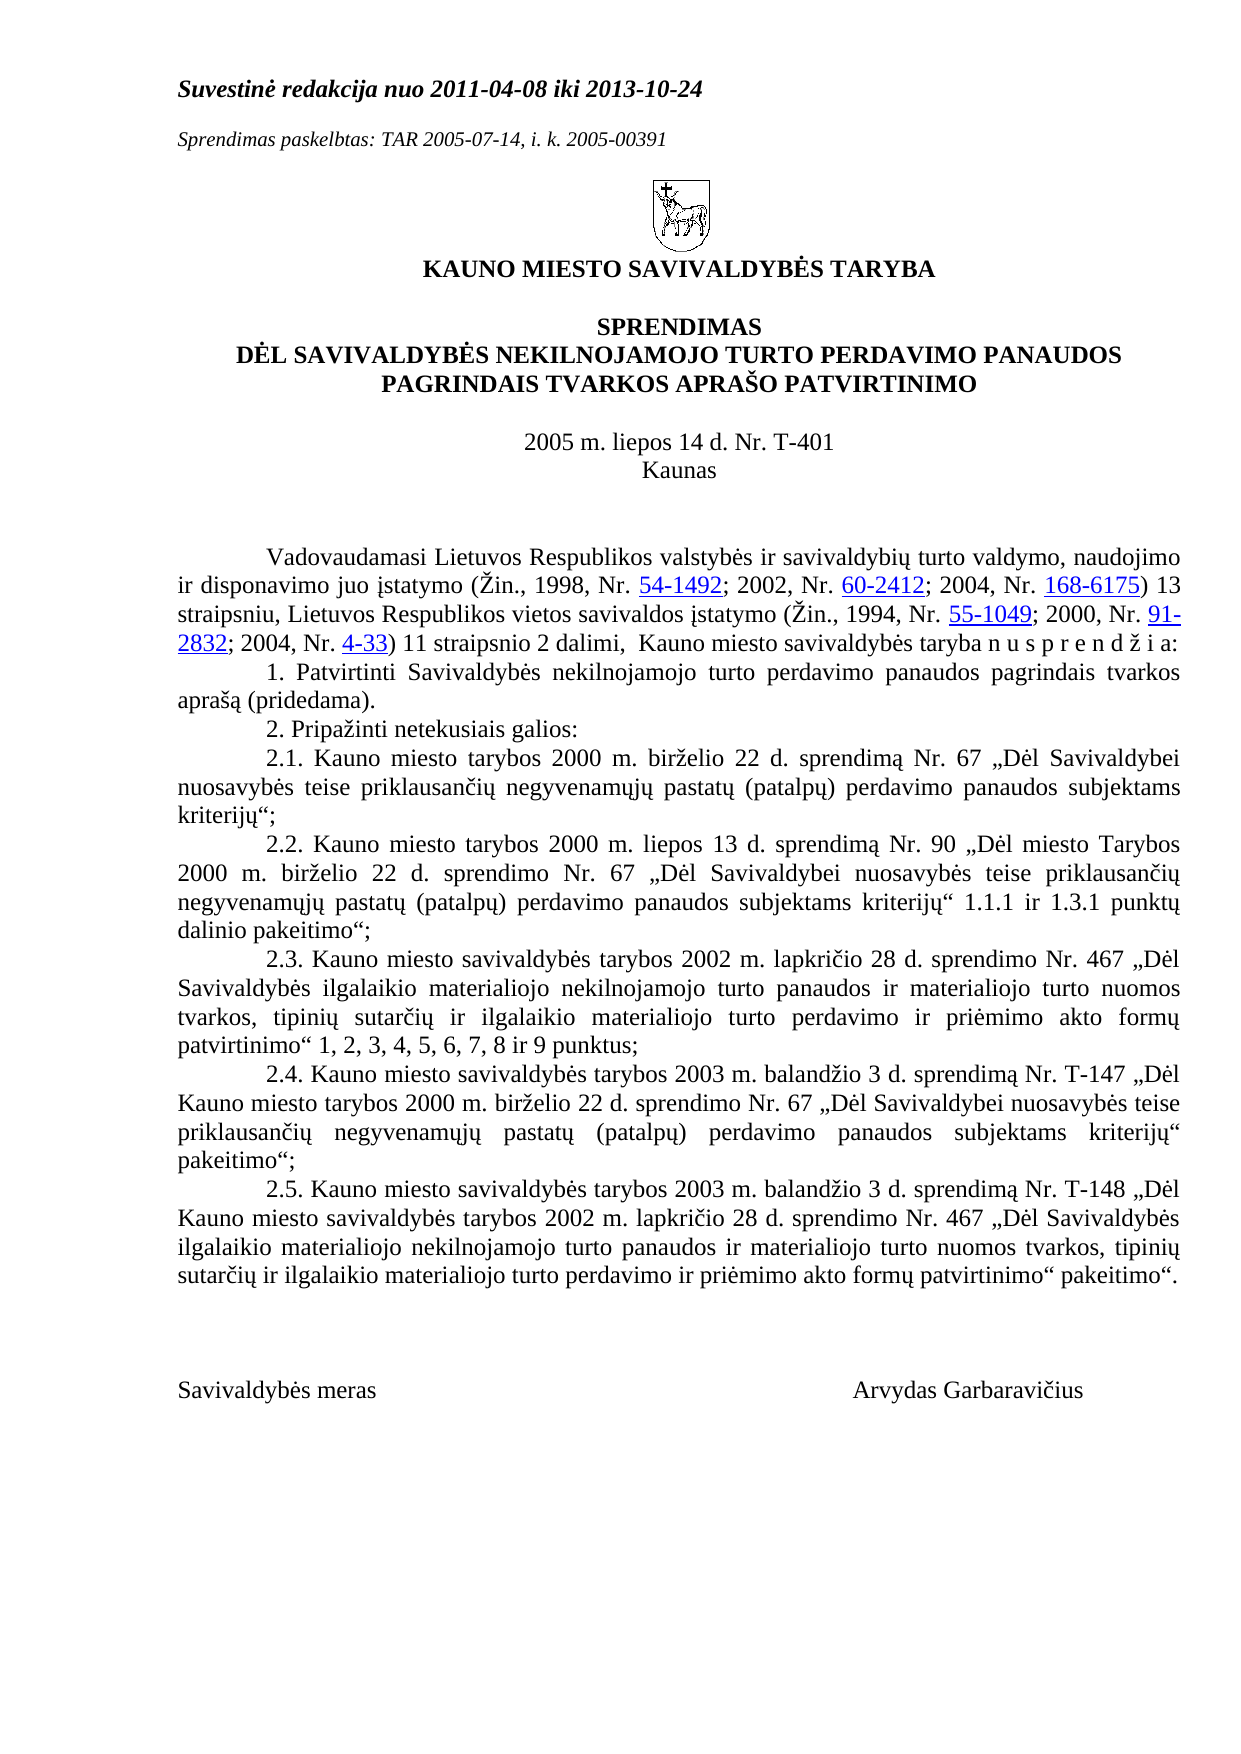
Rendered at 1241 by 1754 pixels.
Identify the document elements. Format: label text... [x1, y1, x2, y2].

text Suvestinė redakcija nuo 2011-04-08 iki 2013-10-24 [177, 74, 1181, 103]
text 2.2. Kauno miesto tarybos 2000 m. liepos 13 d. sprendimą Nr. 90 „Dėl miesto Tarybos 2000 m. birželio 22 d. sprendimo Nr. 67 „Dėl Savivaldybei nuosavybės teise priklausančių negyvenamųjų pastatų (patalpų) perdavimo panaudos subjektams kriterijų“ 1.1.1 ir 1.3.1 punktų dalinio pakeitimo“; [177, 829, 1181, 944]
text 2.5. Kauno miesto savivaldybės tarybos 2003 m. balandžio 3 d. sprendimą Nr. T-148 „Dėl Kauno miesto savivaldybės tarybos 2002 m. lapkričio 28 d. sprendimo Nr. 467 „Dėl Savivaldybės ilgalaikio materialiojo nekilnojamojo turto panaudos ir materialiojo turto nuomos tvarkos, tipinių sutarčių ir ilgalaikio materialiojo turto perdavimo ir priėmimo akto formų patvirtinimo“ pakeitimo“. [177, 1174, 1181, 1289]
text Sprendimas paskelbtas: TAR 2005-07-14, i. k. 2005-00391 [177, 127, 1181, 151]
text SPRENDIMAS [177, 312, 1181, 341]
text Savivaldybės meras Arvydas Garbaravičius [177, 1376, 1181, 1404]
text 2. Pripažinti netekusiais galios: [177, 714, 1181, 743]
text Vadovaudamasi Lietuvos Respublikos valstybės ir savivaldybių turto valdymo, naudojimo ir disponavimo juo įstatymo (Žin., 1998, Nr. 54-1492; 2002, Nr. 60-2412; 2004, Nr. 168-6175) 13 straipsniu, Lietuvos Respublikos vietos savivaldos įstatymo (Žin., 1994, Nr. 55-1049; 2000, Nr. 91-2832; 2004, Nr. 4-33) 11 straipsnio 2 dalimi, Kauno miesto savivaldybės taryba n u s p r e n d ž i a: [177, 542, 1181, 657]
text 2.1. Kauno miesto tarybos 2000 m. birželio 22 d. sprendimą Nr. 67 „Dėl Savivaldybei nuosavybės teise priklausančių negyvenamųjų pastatų (patalpų) perdavimo panaudos subjektams kriterijų“; [177, 743, 1181, 829]
text PAGRINDAIS TVARKOS APRAŠO PATVIRTINIMO [177, 369, 1181, 398]
text Kaunas [177, 456, 1181, 484]
text 2005 m. liepos 14 d. Nr. T-401 [177, 427, 1181, 456]
text KAUNO MIESTO SAVIVALDYBĖS TARYBA [177, 254, 1181, 283]
text 1. Patvirtinti Savivaldybės nekilnojamojo turto perdavimo panaudos pagrindais tvarkos aprašą (pridedama). [177, 657, 1181, 714]
text 2.3. Kauno miesto savivaldybės tarybos 2002 m. lapkričio 28 d. sprendimo Nr. 467 „Dėl Savivaldybės ilgalaikio materialiojo nekilnojamojo turto panaudos ir materialiojo turto nuomos tvarkos, tipinių sutarčių ir ilgalaikio materialiojo turto perdavimo ir priėmimo akto formų patvirtinimo“ 1, 2, 3, 4, 5, 6, 7, 8 ir 9 punktus; [177, 944, 1181, 1059]
text DĖL SAVIVALDYBĖS NEKILNOJAMOJO TURTO PERDAVIMO PANAUDOS [177, 341, 1181, 369]
text 2.4. Kauno miesto savivaldybės tarybos 2003 m. balandžio 3 d. sprendimą Nr. T-147 „Dėl Kauno miesto tarybos 2000 m. birželio 22 d. sprendimo Nr. 67 „Dėl Savivaldybei nuosavybės teise priklausančių negyvenamųjų pastatų (patalpų) perdavimo panaudos subjektams kriterijų“ pakeitimo“; [177, 1059, 1181, 1174]
